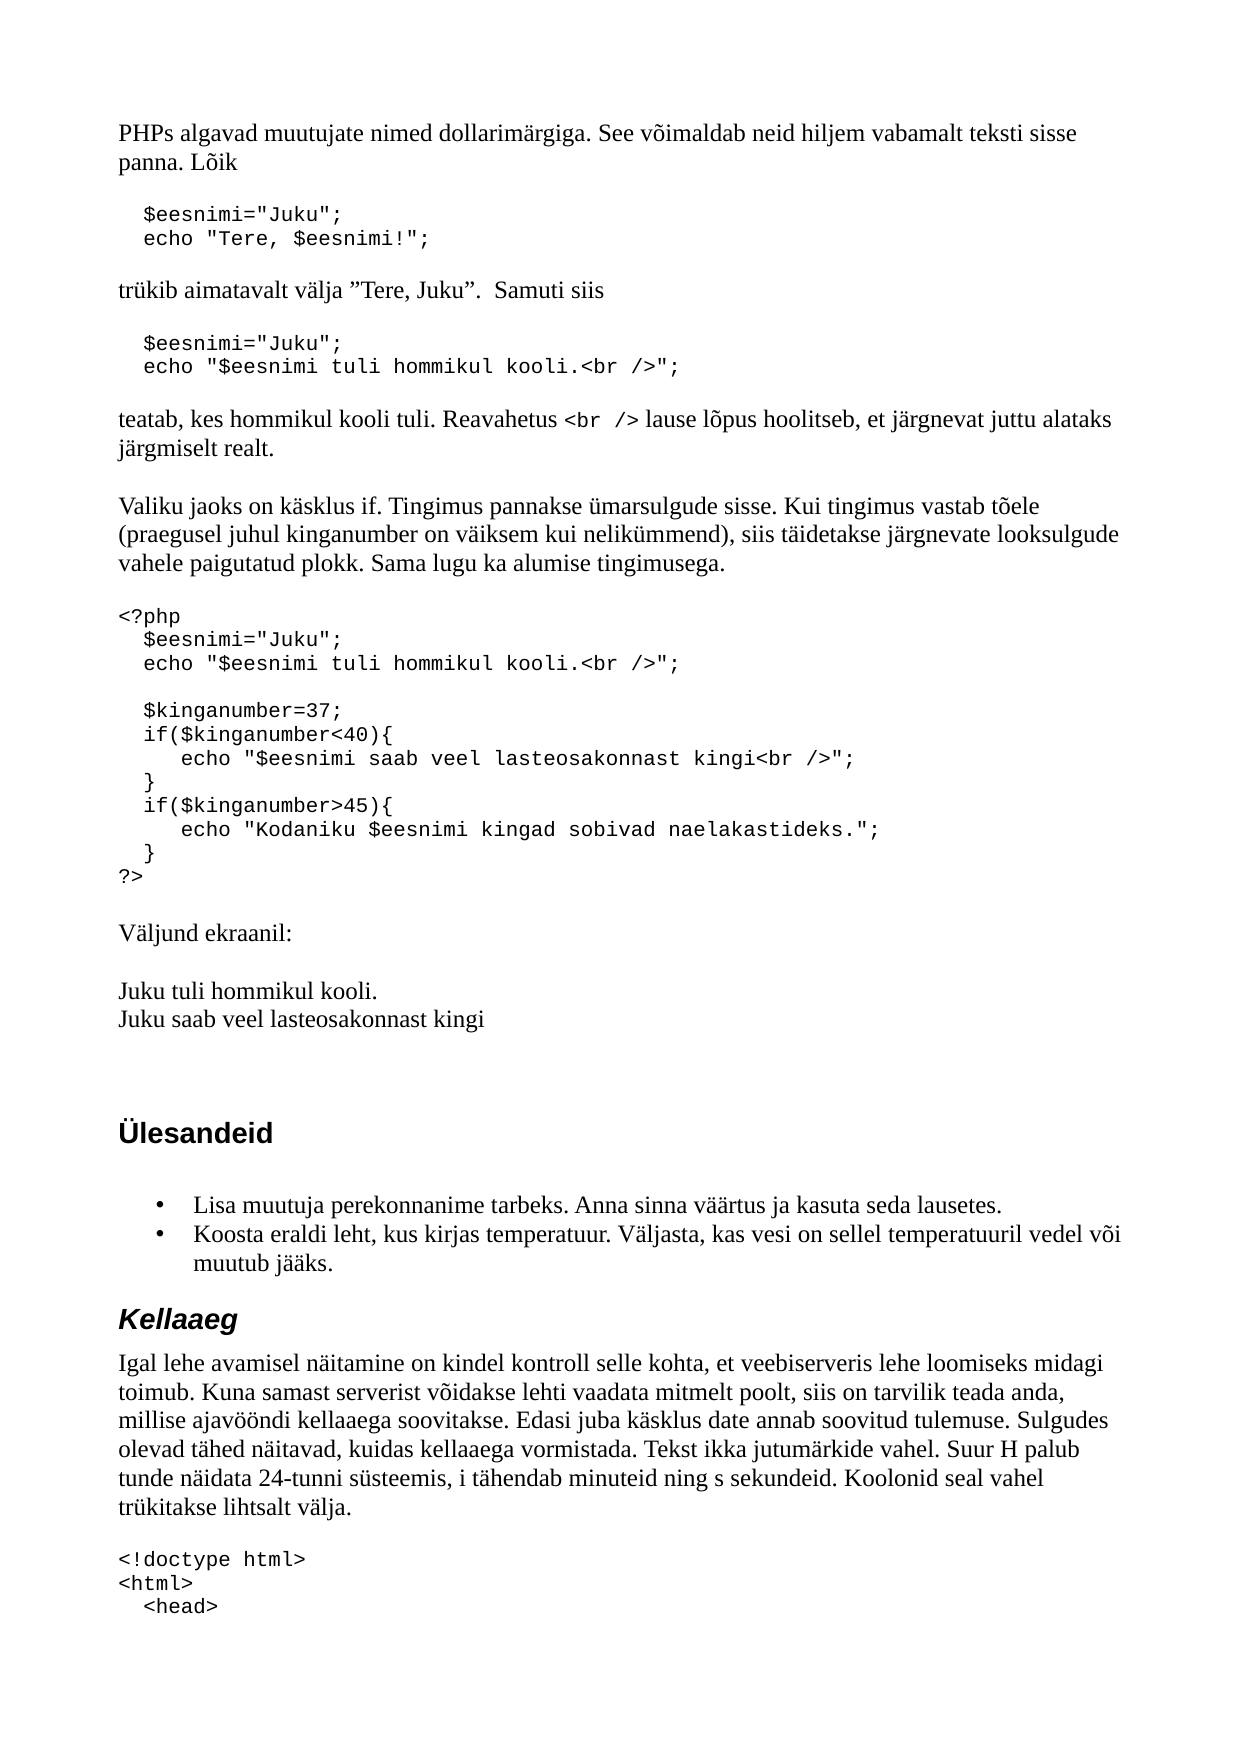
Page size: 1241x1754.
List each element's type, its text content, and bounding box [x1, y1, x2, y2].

text PHPs algavad muutujate nimed dollarimärgiga. See võimaldab neid hiljem vabamalt teksti sisse panna. Lõik [118, 118, 1122, 176]
text Valiku jaoks on käsklus if. Tingimus pannakse ümarsulgude sisse. Kui tingimus vastab tõele (praegusel juhul kinganumber on väiksem kui nelikümmend), siis täidetakse järgnevate looksulgude vahele paigutatud plokk. Sama lugu ka alumise tingimusega. [118, 491, 1122, 577]
text <head> [118, 1596, 1122, 1620]
text trükib aimatavalt välja ”Tere, Juku”. Samuti siis [118, 275, 1122, 304]
text if($kinganumber>45){ [118, 795, 1122, 819]
text ?> [118, 866, 1122, 889]
text Väljund ekraanil: [118, 918, 1122, 947]
text $eesnimi="Juku"; [118, 204, 1122, 228]
text if($kinganumber<40){ [118, 724, 1122, 748]
text echo "Kodaniku $eesnimi kingad sobivad naelakastideks."; [118, 819, 1122, 842]
text $kinganumber=37; [118, 700, 1122, 724]
text <html> [118, 1573, 1122, 1596]
text Igal lehe avamisel näitamine on kindel kontroll selle kohta, et veebiserveris lehe loomiseks midagi toimub. Kuna samast serverist võidakse lehti vaadata mitmelt poolt, siis on tarvilik teada anda, millise ajavööndi kellaaega soovitakse. Edasi juba käsklus date annab soovitud tulemuse. Sulgudes olevad tähed näitavad, kuidas kellaaega vormistada. Tekst ikka jutumärkide vahel. Suur H palub tunde näidata 24-tunni süsteemis, i tähendab minuteid ning s sekundeid. Koolonid seal vahel trükitakse lihtsalt välja. [118, 1348, 1122, 1520]
text } [118, 842, 1122, 866]
text echo "$eesnimi saab veel lasteosakonnast kingi<br />"; [118, 748, 1122, 771]
text teatab, kes hommikul kooli tuli. Reavahetus <br /> lause lõpus hoolitseb, et järgnevat juttu alataks järgmiselt realt. [118, 404, 1122, 462]
text Juku tuli hommikul kooli. Juku saab veel lasteosakonnast kingi [118, 976, 1122, 1033]
text $eesnimi="Juku"; [118, 629, 1122, 653]
list Koosta eraldi leht, kus kirjas temperatuur. Väljasta, kas vesi on sellel temperatuuril vedel või muutub jääks. [156, 1219, 1122, 1277]
text echo "$eesnimi tuli hommikul kooli.<br />"; [118, 653, 1122, 677]
text <?php [118, 606, 1122, 629]
text } [118, 771, 1122, 795]
text echo "$eesnimi tuli hommikul kooli.<br />"; [118, 356, 1122, 380]
list Lisa muutuja perekonnanime tarbeks. Anna sinna väärtus ja kasuta seda lausetes. [156, 1191, 1122, 1219]
subtitle Ülesandeid [118, 1116, 1122, 1149]
subtitle Kellaaeg [118, 1302, 1122, 1335]
text $eesnimi="Juku"; [118, 333, 1122, 356]
text <!doctype html> [118, 1549, 1122, 1573]
text echo "Tere, $eesnimi!"; [118, 228, 1122, 252]
